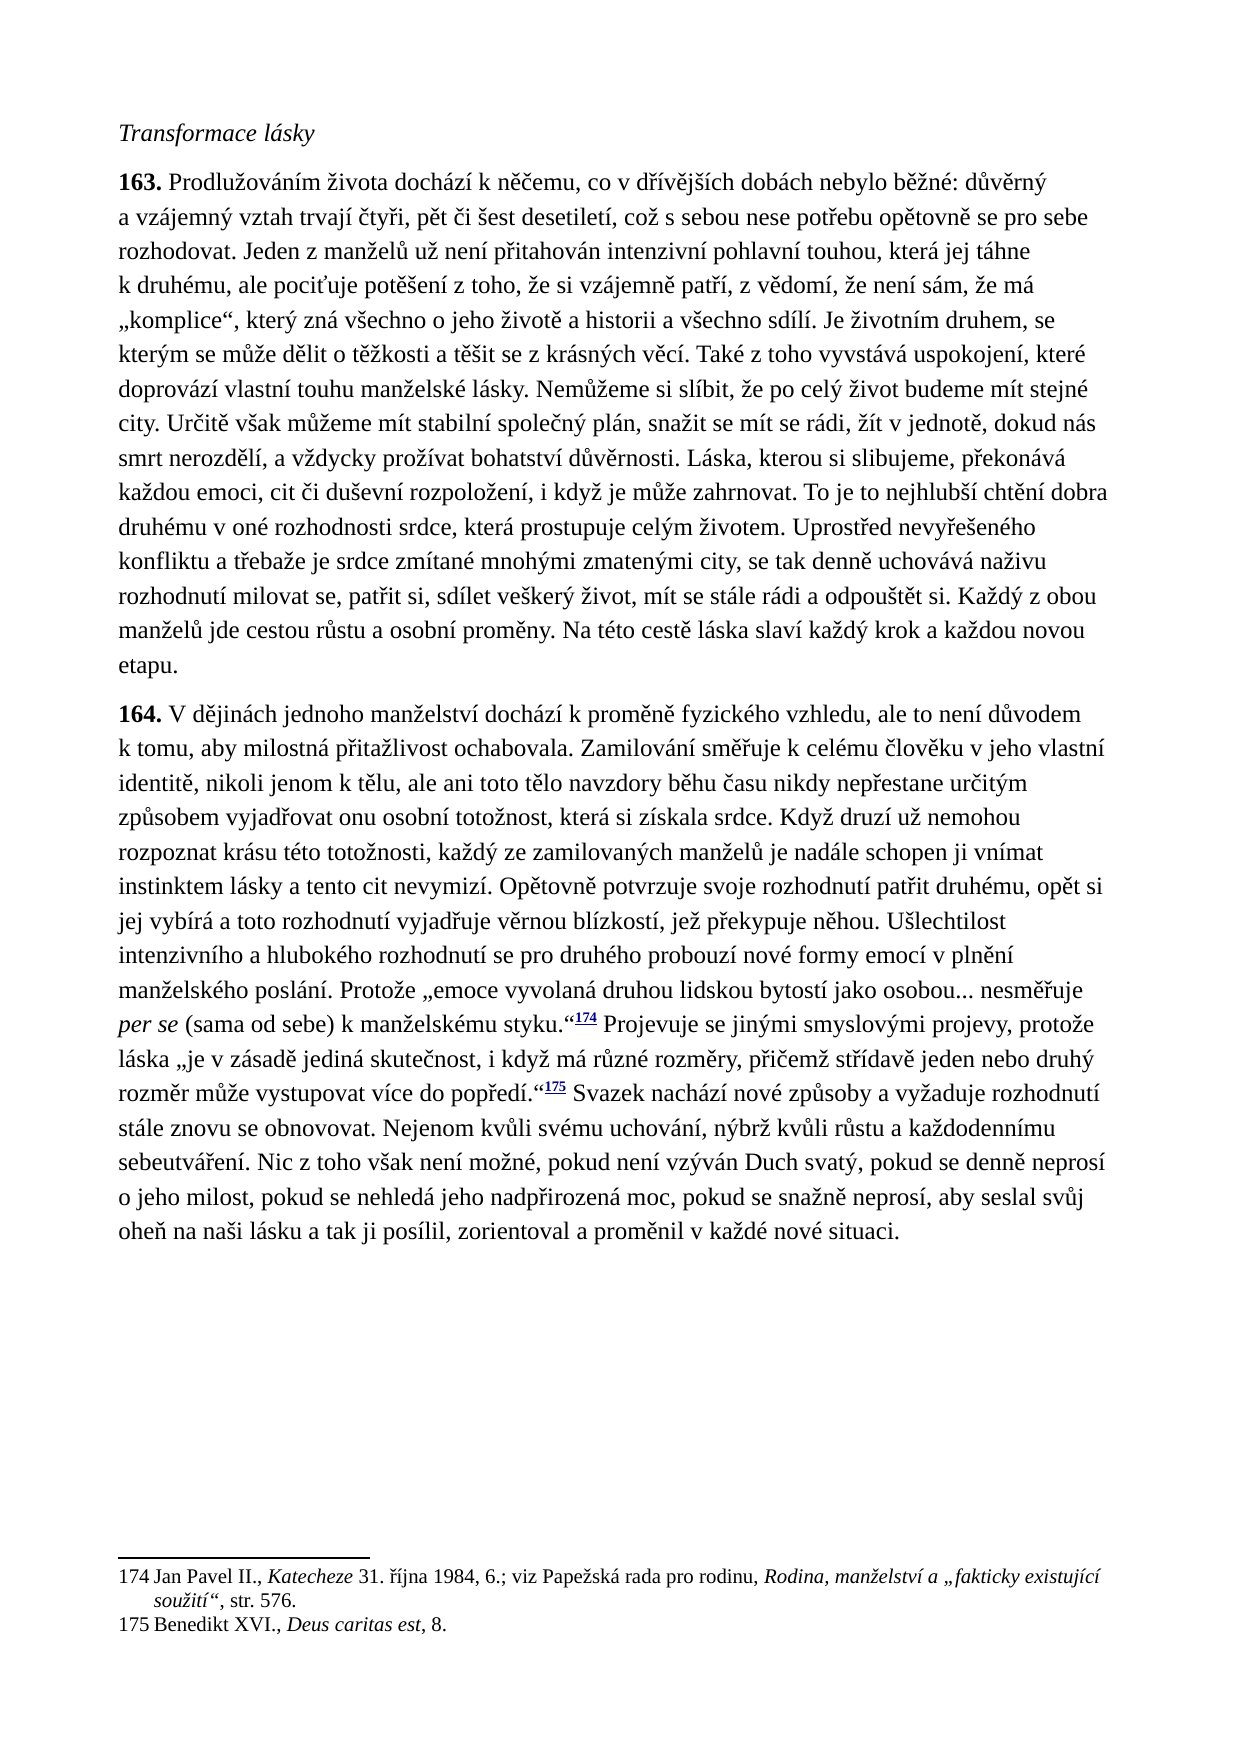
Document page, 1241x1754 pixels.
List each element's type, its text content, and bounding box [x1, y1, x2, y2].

text Benedikt XVI., Deus caritas est, 8. [118, 1612, 1122, 1636]
text 164. V dějinách jednoho manželství dochází k proměně fyzického vzhledu, ale to není důvodem k tomu, aby milostná přitažlivost ochabovala. Zamilování směřuje k celému člověku v jeho vlastní identitě, nikoli jenom k tělu, ale ani toto tělo navzdory běhu času nikdy nepřestane určitým způsobem vyjadřovat onu osobní totožnost, která si získala srdce. Když druzí už nemohou rozpoznat krásu této totožnosti, každý ze zamilovaných manželů je nadále schopen ji vnímat instinktem lásky a tento cit nevymizí. Opětovně potvrzuje svoje rozhodnutí patřit druhému, opět si jej vybírá a toto rozhodnutí vyjadřuje věrnou blízkostí, jež překypuje něhou. Ušlechtilost intenzivního a hlubokého rozhodnutí se pro druhého probouzí nové formy emocí v plnění manželského poslání. Protože „emoce vyvolaná druhou lidskou bytostí jako osobou... nesměřuje per se (sama od sebe) k manželskému styku.“ Projevuje se jinými smyslovými projevy, protože láska „je v zásadě jediná skutečnost, i když má různé rozměry, přičemž střídavě jeden nebo druhý rozměr může vystupovat více do popředí.“ Svazek nachází nové způsoby a vyžaduje rozhodnutí stále znovu se obnovovat. Nejenom kvůli svému uchování, nýbrž kvůli růstu a každodennímu sebeutváření. Nic z toho však není možné, pokud není vzýván Duch svatý, pokud se denně neprosí o jeho milost, pokud se nehledá jeho nadpřirozená moc, pokud se snažně neprosí, aby seslal svůj oheň na naši lásku a tak ji posílil, zorientoval a proměnil v každé nové situaci. [118, 699, 1122, 1245]
text Jan Pavel II., Katecheze 31. října 1984, 6.; viz Papežská rada pro rodinu, Rodina, manželství a „fakticky existující soužití“, str. 576. [118, 1564, 1122, 1612]
text 163. Prodlužováním života dochází k něčemu, co v dřívějších dobách nebylo běžné: důvěrný a vzájemný vztah trvají čtyři, pět či šest desetiletí, což s sebou nese potřebu opětovně se pro sebe rozhodovat. Jeden z manželů už není přitahován intenzivní pohlavní touhou, která jej táhne k druhému, ale pociťuje potěšení z toho, že si vzájemně patří, z vědomí, že není sám, že má „komplice“, který zná všechno o jeho životě a historii a všechno sdílí. Je životním druhem, se kterým se může dělit o těžkosti a těšit se z krásných věcí. Také z toho vyvstává uspokojení, které doprovází vlastní touhu manželské lásky. Nemůžeme si slíbit, že po celý život budeme mít stejné city. Určitě však můžeme mít stabilní společný plán, snažit se mít se rádi, žít v jednotě, dokud nás smrt nerozdělí, a vždycky prožívat bohatství důvěrnosti. Láska, kterou si slibujeme, překonává každou emoci, cit či duševní rozpoložení, i když je může zahrnovat. To je to nejhlubší chtění dobra druhému v oné rozhodnosti srdce, která prostupuje celým životem. Uprostřed nevyřešeného konfliktu a třebaže je srdce zmítané mnohými zmatenými city, se tak denně uchovává naživu rozhodnutí milovat se, patřit si, sdílet veškerý život, mít se stále rádi a odpouštět si. Každý z obou manželů jde cestou růstu a osobní proměny. Na této cestě láska slaví každý krok a každou novou etapu. [118, 167, 1122, 679]
text Transformace lásky [118, 118, 1122, 147]
